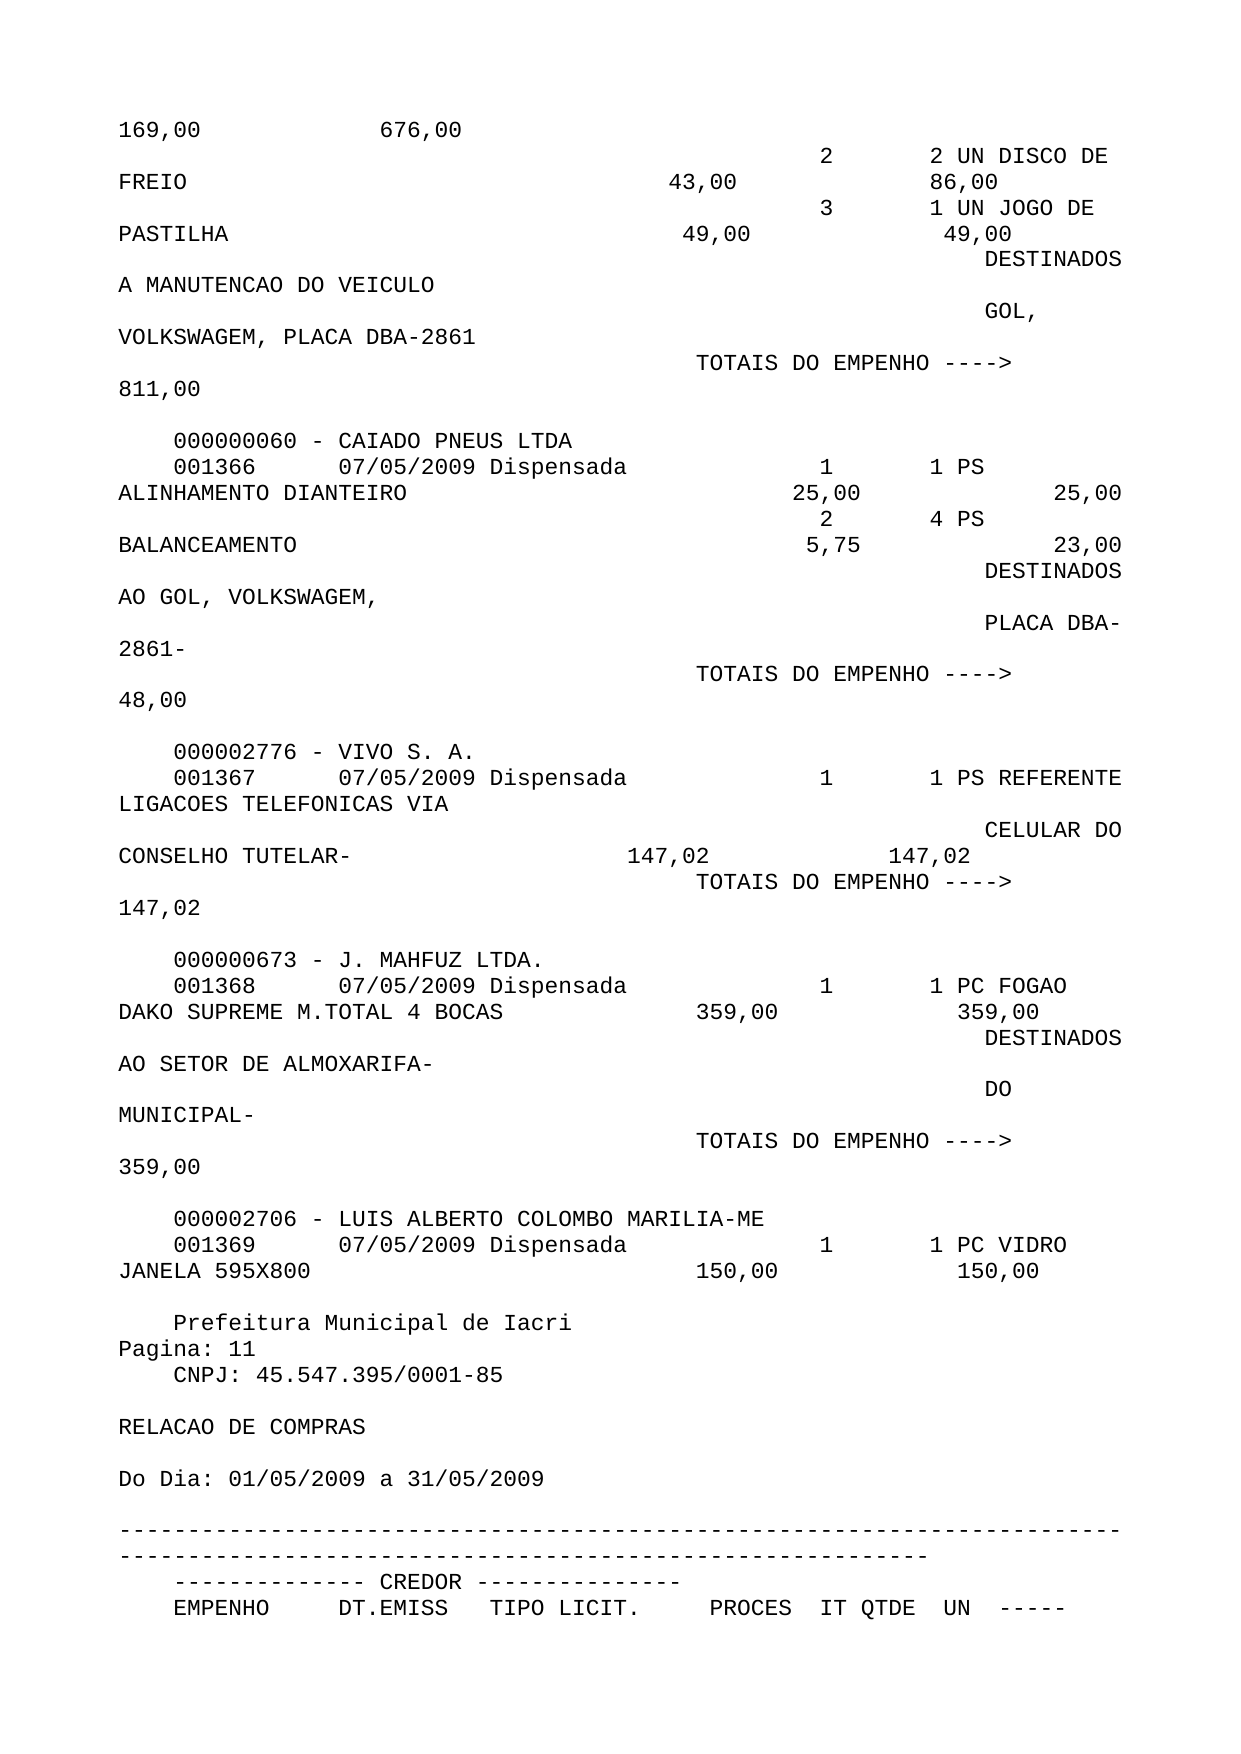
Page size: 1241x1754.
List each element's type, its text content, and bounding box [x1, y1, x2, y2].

text 3 1 UN JOGO DE PASTILHA 49,00 49,00 [118, 196, 1122, 248]
text EMPENHO DT.EMISS TIPO LICIT. PROCES IT QTDE UN [118, 1597, 1122, 1622]
text 001368 07/05/2009 Dispensada 1 1 PC FOGAO DAKO SUPREME M.TOTAL 4 BOCAS 359,00 359,00 [118, 974, 1122, 1026]
text ------------------------------------------------------------------------------------------------------------------------------------ [118, 1493, 1122, 1571]
text 001369 07/05/2009 Dispensada 1 1 PC VIDRO JANELA 595X800 150,00 150,00 [118, 1233, 1122, 1285]
text DO MUNICIPAL- [118, 1078, 1122, 1130]
text CELULAR DO CONSELHO TUTELAR- 147,02 147,02 [118, 818, 1122, 870]
text 169,00 676,00 [118, 118, 1122, 144]
text TOTAIS DO EMPENHO ----> 48,00 [118, 663, 1122, 715]
text 001367 07/05/2009 Dispensada 1 1 PS REFERENTE LIGACOES TELEFONICAS VIA [118, 767, 1122, 818]
text DESTINADOS AO GOL, VOLKSWAGEM, [118, 559, 1122, 611]
text TOTAIS DO EMPENHO ----> 147,02 [118, 870, 1122, 922]
text GOL, VOLKSWAGEM, PLACA DBA-2861 [118, 300, 1122, 352]
text Do Dia: 01/05/2009 a 31/05/2009 [118, 1441, 1122, 1493]
text 000002776 - VIVO S. A. [118, 741, 1122, 767]
text TOTAIS DO EMPENHO ----> 811,00 [118, 352, 1122, 403]
text 2 2 UN DISCO DE FREIO 43,00 86,00 [118, 144, 1122, 196]
text 2 4 PS BALANCEAMENTO 5,75 23,00 [118, 507, 1122, 559]
text TOTAIS DO EMPENHO ----> 359,00 [118, 1130, 1122, 1182]
text Prefeitura Municipal de Iacri Pagina: 11 [118, 1311, 1122, 1363]
text 001366 07/05/2009 Dispensada 1 1 PS ALINHAMENTO DIANTEIRO 25,00 25,00 [118, 455, 1122, 507]
text PLACA DBA-2861- [118, 611, 1122, 663]
text DESTINADOS AO SETOR DE ALMOXARIFA- [118, 1026, 1122, 1078]
text -------------- CREDOR --------------- [118, 1571, 1122, 1597]
text 000000060 - CAIADO PNEUS LTDA [118, 429, 1122, 455]
text DESTINADOS A MANUTENCAO DO VEICULO [118, 248, 1122, 300]
text 000000673 - J. MAHFUZ LTDA. [118, 948, 1122, 974]
text CNPJ: 45.547.395/0001-85 [118, 1363, 1122, 1389]
text RELACAO DE COMPRAS [118, 1389, 1122, 1441]
text 000002706 - LUIS ALBERTO COLOMBO MARILIA-ME [118, 1207, 1122, 1233]
